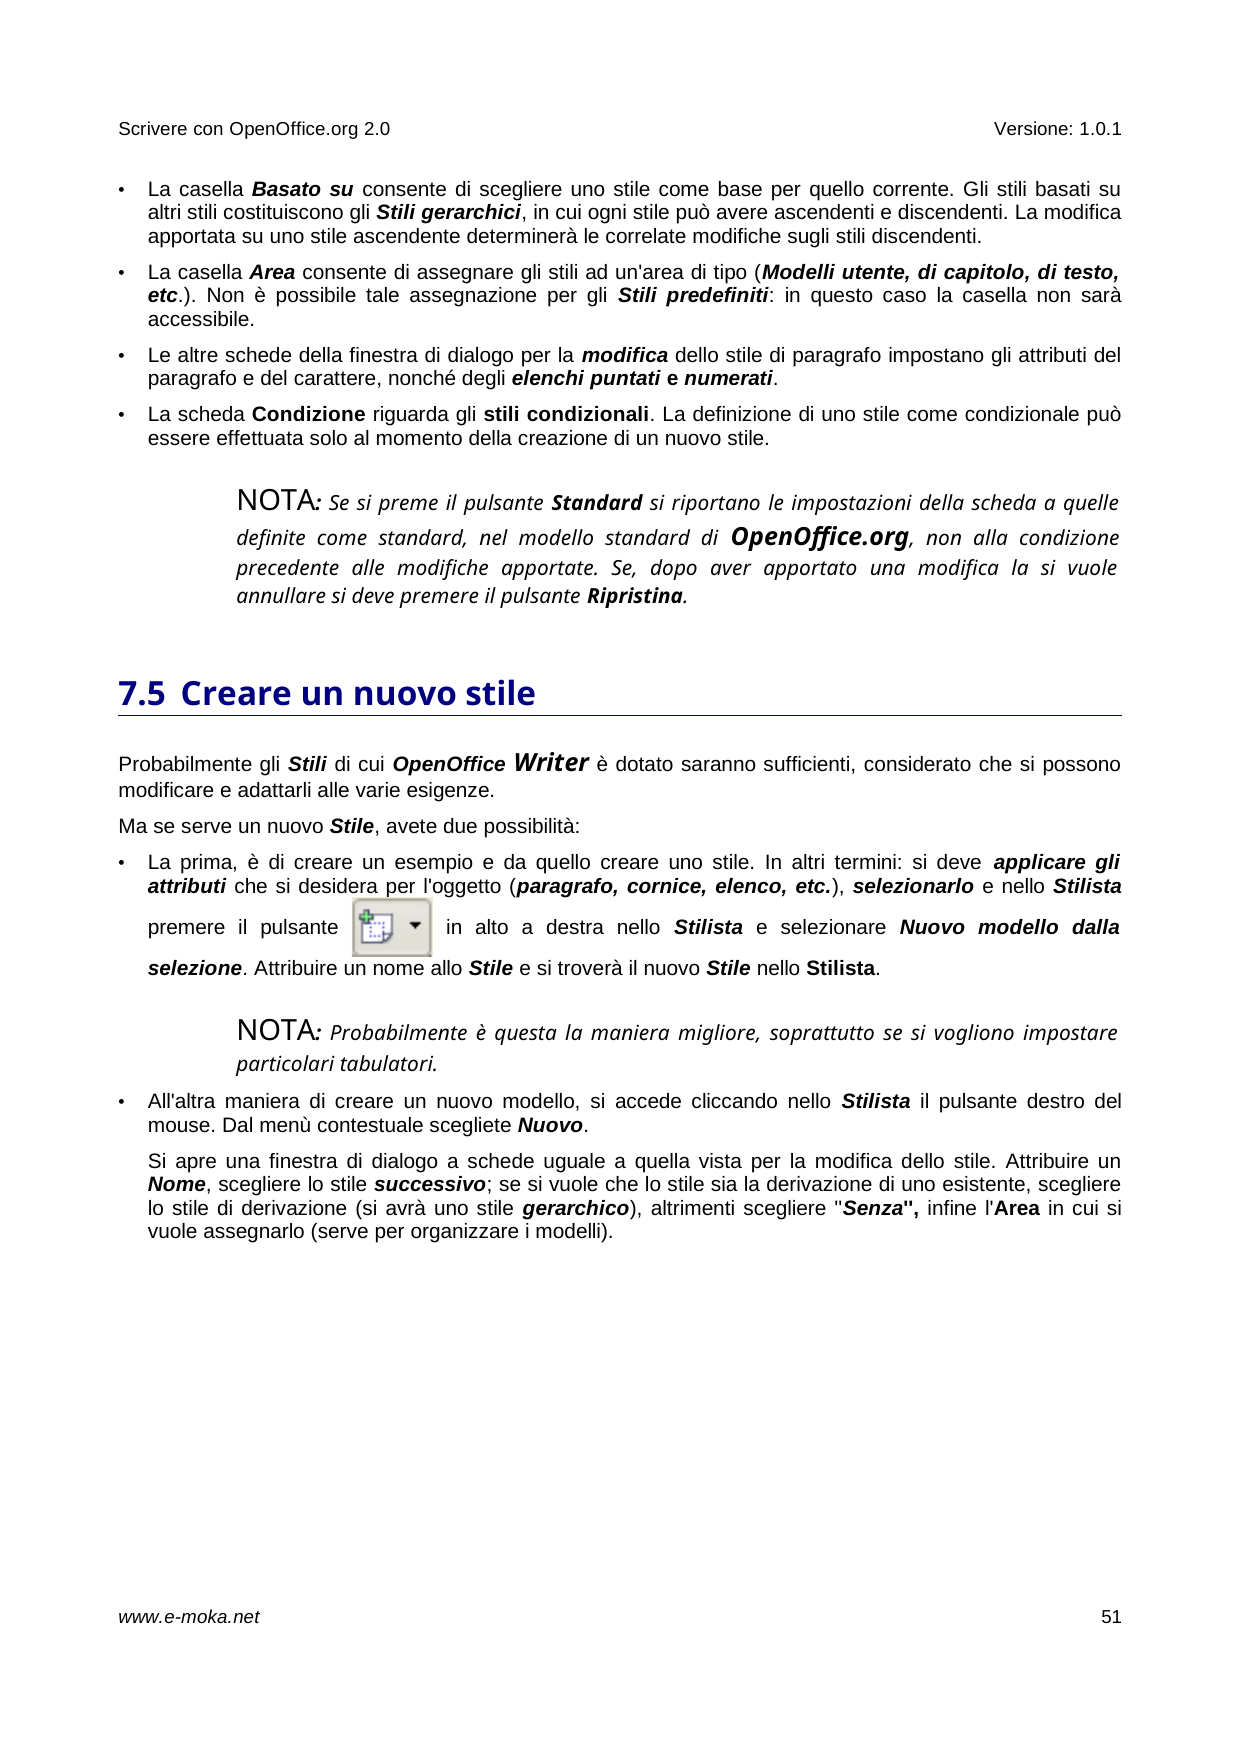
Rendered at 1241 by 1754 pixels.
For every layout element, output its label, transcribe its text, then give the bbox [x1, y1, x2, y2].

list La casella Basato su consente di scegliere uno stile come base per quello corrente. Gli stili basati su altri stili costituiscono gli Stili gerarchici, in cui ogni stile può avere ascendenti e discendenti. La modifica apportata su uno stile ascendente determinerà le correlate modifiche sugli stili discendenti. [118, 177, 1122, 248]
list La scheda Condizione riguarda gli stili condizionali. La definizione di uno stile come condizionale può essere effettuata solo al momento della creazione di un nuovo stile. [118, 403, 1122, 450]
list All'altra maniera di creare un nuovo modello, si accede cliccando nello Stilista il pulsante destro del mouse. Dal menù contestuale scegliete Nuovo. [118, 1089, 1122, 1137]
text Ma se serve un nuovo Stile, avete due possibilità: [118, 815, 1122, 838]
text Probabilmente gli Stili di cui OpenOffice Writer è dotato saranno sufficienti, considerato che si possono modificare e adattarli alle varie esigenze. [118, 745, 1122, 802]
text NOTA: Se si preme il pulsante Standard si riportano le impostazioni della scheda a quelle definite come standard, nel modello standard di OpenOffice.org, non alla condizione precedente alle modifiche apportate. Se, dopo aver apportato una modifica la si vuole annullare si deve premere il pulsante Ripristina. [236, 479, 1122, 610]
list La casella Area consente di assegnare gli stili ad un'area di tipo (Modelli utente, di capitolo, di testo, etc.). Non è possibile tale assegnazione per gli Stili predefiniti: in questo caso la casella non sarà accessibile. [118, 260, 1122, 331]
list La prima, è di creare un esempio e da quello creare uno stile. In altri termini: si deve applicare gli attributi che si desidera per l'oggetto (paragrafo, cornice, elenco, etc.), selezionarlo e nello Stilista premere il pulsante in alto a destra nello Stilista e selezionare Nuovo modello dalla selezione. Attribuire un nome allo Stile e si troverà il nuovo Stile nello Stilista. [118, 851, 1122, 980]
list Le altre schede della finestra di dialogo per la modifica dello stile di paragrafo impostano gli attributi del paragrafo e del carattere, nonché degli elenchi puntati e numerati. [118, 343, 1122, 390]
subtitle Creare un nuovo stile [118, 669, 1122, 715]
list Si apre una finestra di dialogo a schede uguale a quella vista per la modifica dello stile. Attribuire un Nome, scegliere lo stile successivo; se si vuole che lo stile sia la derivazione di uno esistente, scegliere lo stile di derivazione (si avrà uno stile gerarchico), altrimenti scegliere ''Senza'', infine l'Area in cui si vuole assegnarlo (serve per organizzare i modelli). [118, 1149, 1122, 1243]
picture [351, 897, 433, 957]
text NOTA: Probabilmente è questa la maniera migliore, soprattutto se si vogliono impostare particolari tabulatori. [236, 1009, 1122, 1077]
